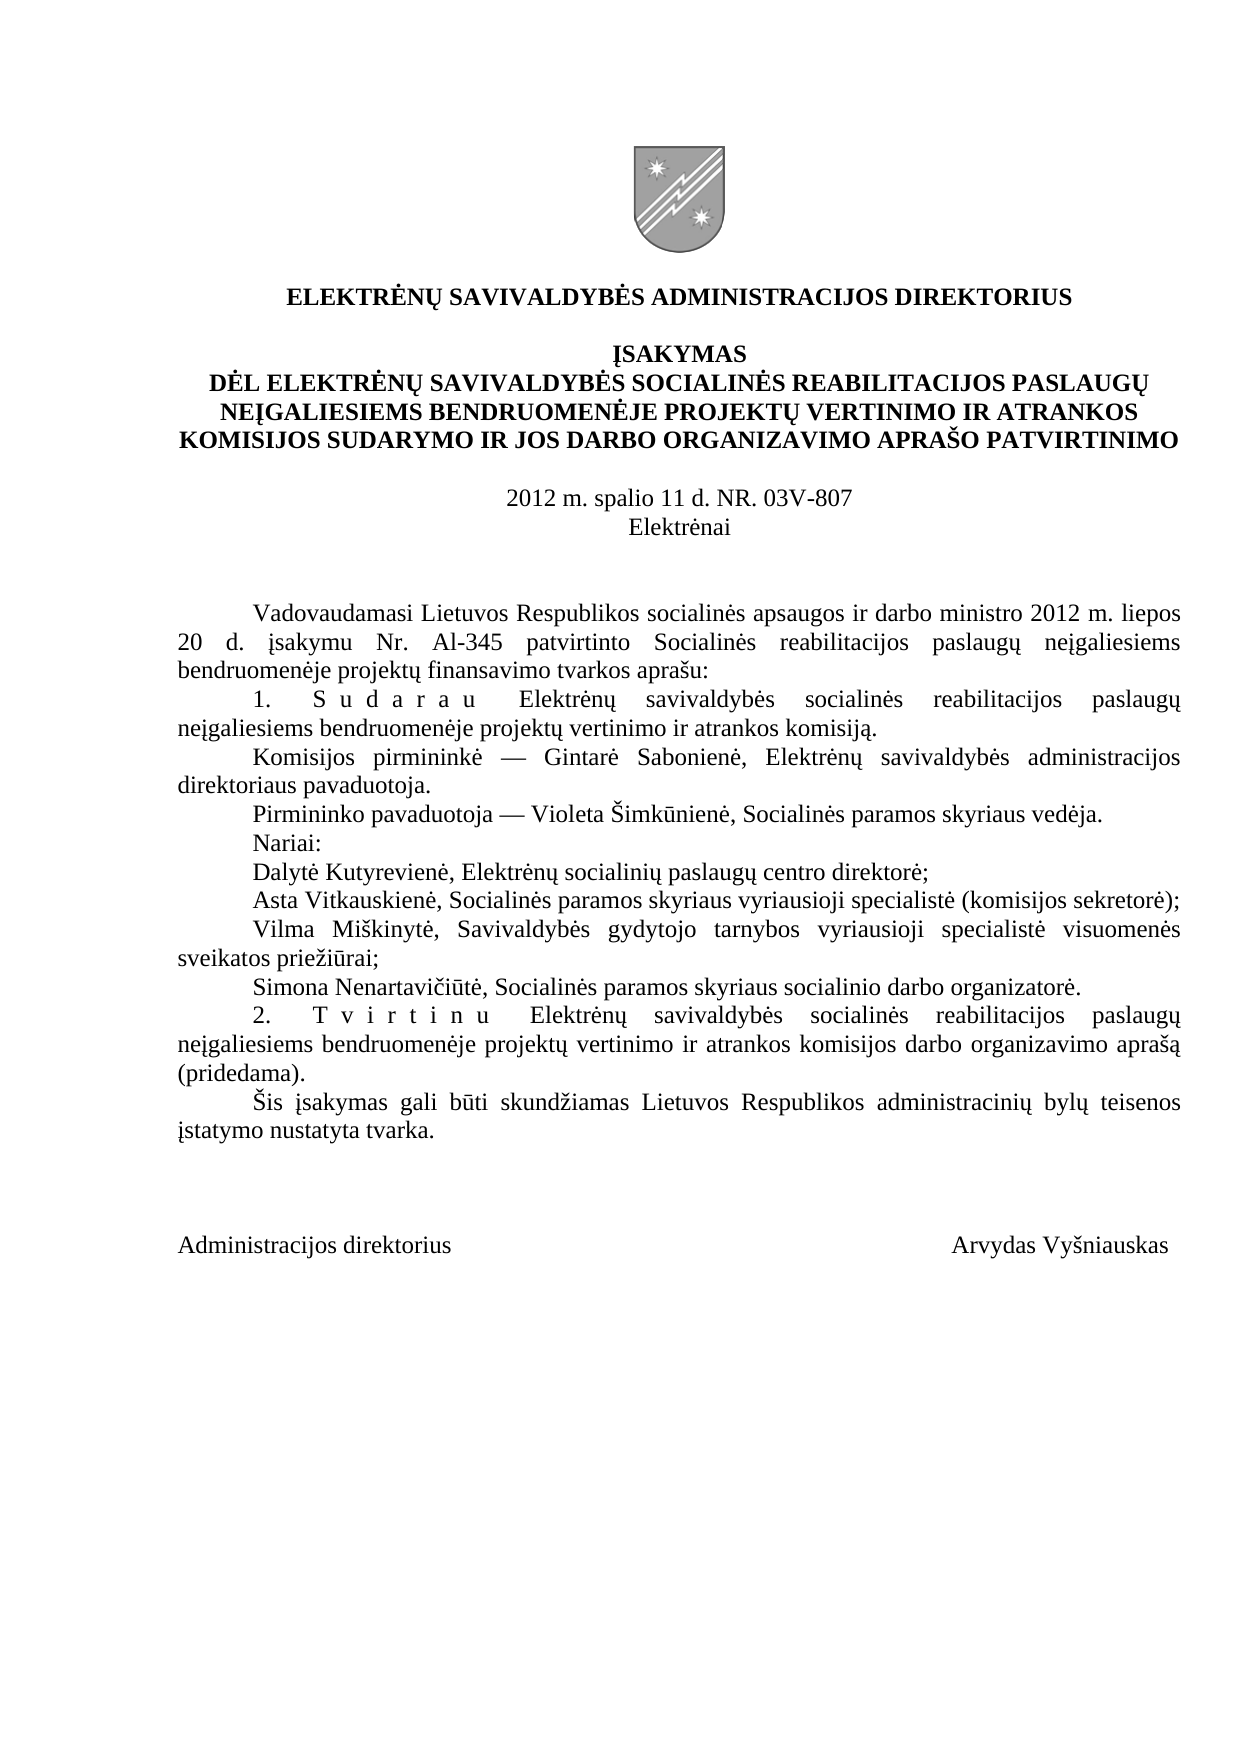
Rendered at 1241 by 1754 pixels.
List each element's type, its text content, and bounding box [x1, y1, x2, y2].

text Vilma Miškinytė, Savivaldybės gydytojo tarnybos vyriausioji specialistė visuomenės sveikatos priežiūrai; [177, 914, 1181, 972]
text Asta Vitkauskienė, Socialinės paramos skyriaus vyriausioji specialistė (komisijos sekretorė); [177, 885, 1181, 914]
text Simona Nenartavičiūtė, Socialinės paramos skyriaus socialinio darbo organizatorė. [177, 972, 1181, 1000]
text Pirmininko pavaduotoja — Violeta Šimkūnienė, Socialinės paramos skyriaus vedėja. [177, 799, 1181, 828]
text Vadovaudamasi Lietuvos Respublikos socialinės apsaugos ir darbo ministro 2012 m. liepos 20 d. įsakymu Nr. Al-345 patvirtinto Socialinės reabilitacijos paslaugų neįgaliesiems bendruomenėje projektų finansavimo tvarkos aprašu: [177, 598, 1181, 684]
text Dalytė Kutyrevienė, Elektrėnų socialinių paslaugų centro direktorė; [177, 857, 1181, 885]
text 1. Sudarau Elektrėnų savivaldybės socialinės reabilitacijos paslaugų neįgaliesiems bendruomenėje projektų vertinimo ir atrankos komisiją. [177, 684, 1181, 742]
text 2. Tvirtinu Elektrėnų savivaldybės socialinės reabilitacijos paslaugų neįgaliesiems bendruomenėje projektų vertinimo ir atrankos komisijos darbo organizavimo aprašą (pridedama). [177, 1000, 1181, 1087]
text 2012 m. spalio 11 d. NR. 03V-807 [177, 483, 1181, 512]
text DĖL ELEKTRĖNŲ SAVIVALDYBĖS SOCIALINĖS REABILITACIJOS PASLAUGŲ NEĮGALIESIEMS BENDRUOMENĖJE PROJEKTŲ VERTINIMO IR ATRANKOS KOMISIJOS SUDARYMO IR JOS DARBO ORGANIZAVIMO APRAŠO PATVIRTINIMO [177, 368, 1181, 454]
text Komisijos pirmininkė — Gintarė Sabonienė, Elektrėnų savivaldybės administracijos direktoriaus pavaduotoja. [177, 742, 1181, 799]
text ĮSAKYMAS [177, 339, 1181, 368]
text Šis įsakymas gali būti skundžiamas Lietuvos Respublikos administracinių bylų teisenos įstatymo nustatyta tvarka. [177, 1087, 1181, 1144]
text ELEKTRĖNŲ SAVIVALDYBĖS ADMINISTRACIJOS DIREKTORIUS [177, 282, 1181, 310]
text Elektrėnai [177, 512, 1181, 540]
text Nariai: [177, 828, 1181, 857]
text Administracijos direktorius Arvydas Vyšniauskas [177, 1230, 1181, 1259]
